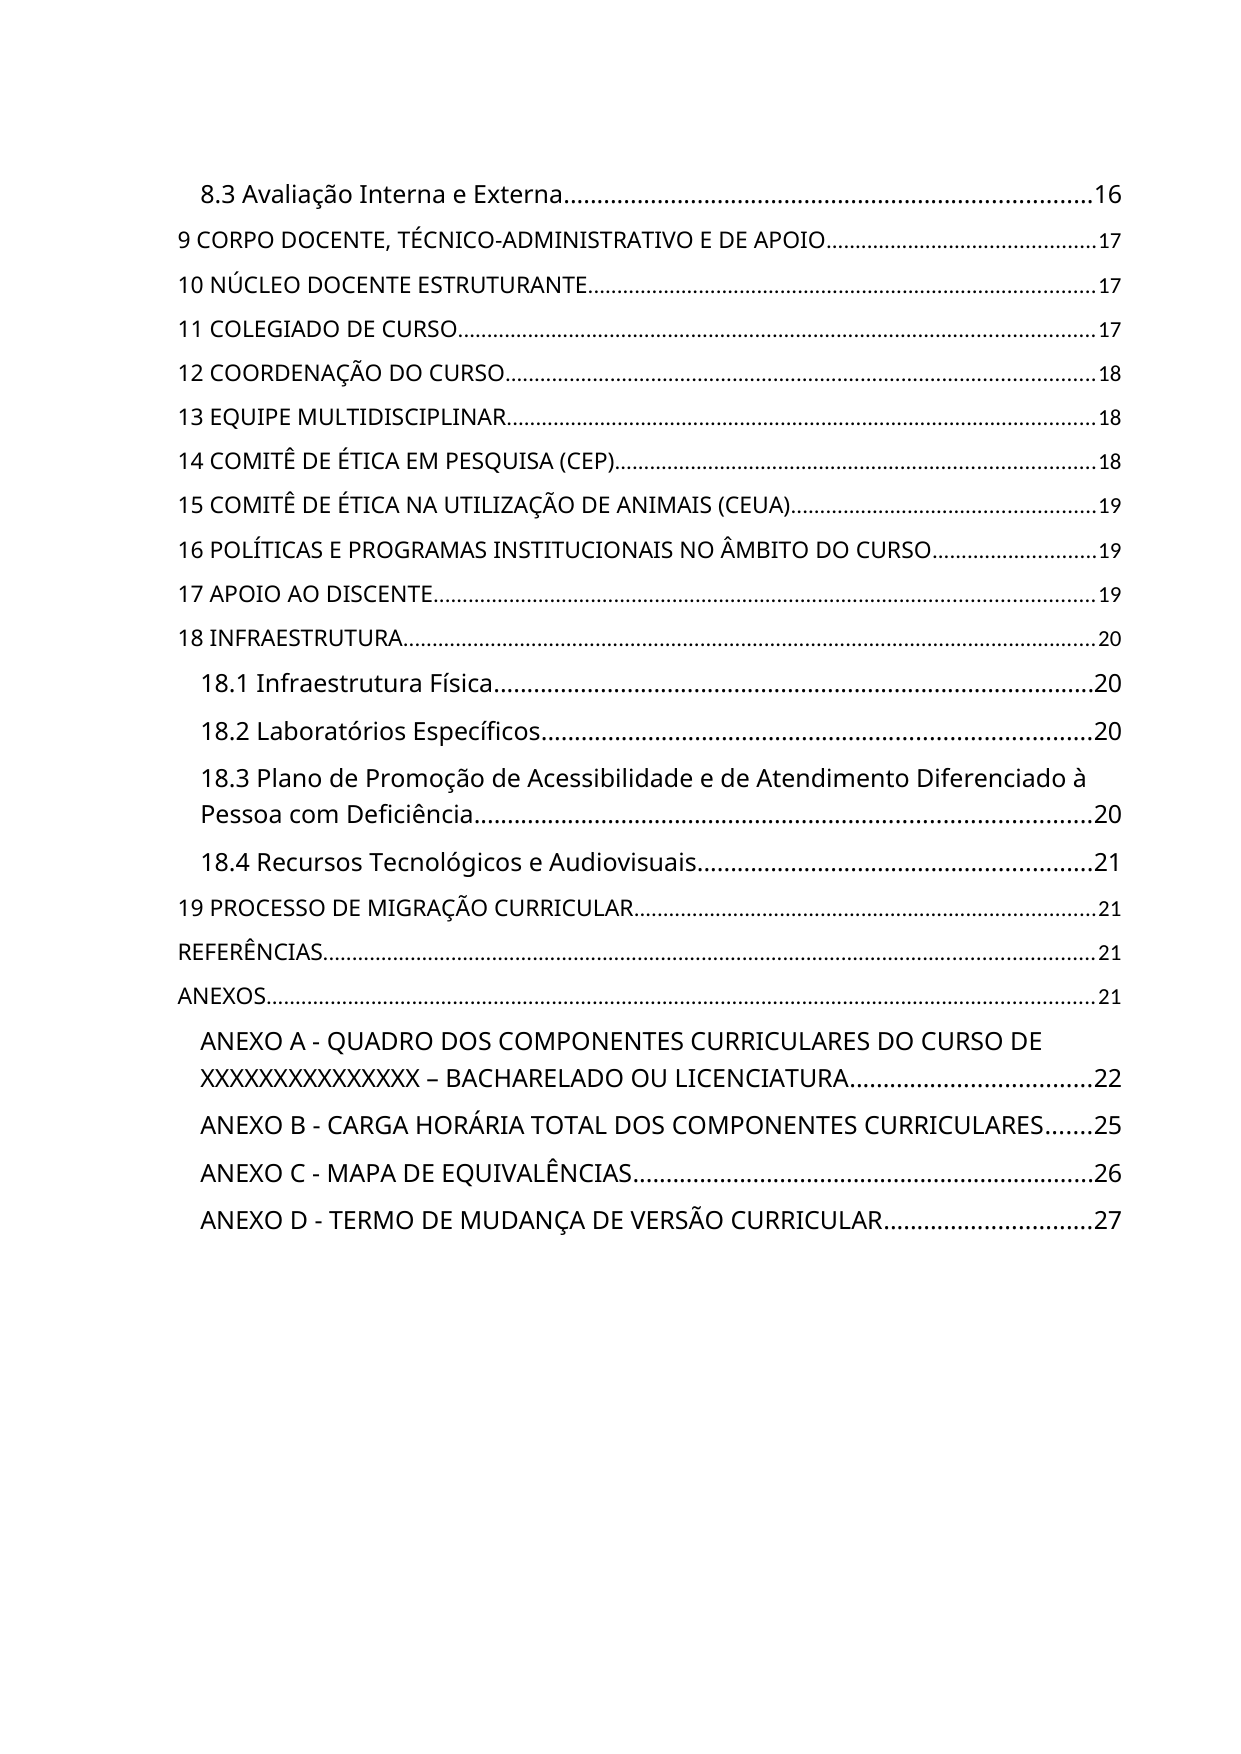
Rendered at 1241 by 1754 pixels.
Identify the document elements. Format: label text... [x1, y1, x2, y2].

text 13 EQUIPE MULTIDISCIPLINAR 18 [177, 401, 1122, 432]
text 11 COLEGIADO DE CURSO 17 [177, 313, 1122, 344]
text ANEXO B - CARGA HORÁRIA TOTAL DOS COMPONENTES CURRICULARES 25 [200, 1108, 1122, 1142]
text 18.3 Plano de Promoção de Acessibilidade e de Atendimento Diferenciado à Pessoa com Deficiência 20 [200, 760, 1122, 831]
text REFERÊNCIAS 21 [177, 936, 1122, 967]
text 18.1 Infraestrutura Física 20 [200, 666, 1122, 700]
text 12 COORDENAÇÃO DO CURSO 18 [177, 357, 1122, 388]
text ANEXO C - MAPA DE EQUIVALÊNCIAS 26 [200, 1155, 1122, 1189]
text 18.2 Laboratórios Específicos 20 [200, 713, 1122, 747]
text 10 NÚCLEO DOCENTE ESTRUTURANTE 17 [177, 268, 1122, 300]
text 16 POLÍTICAS E PROGRAMAS INSTITUCIONAIS NO ÂMBITO DO CURSO 19 [177, 533, 1122, 565]
text 9 CORPO DOCENTE, TÉCNICO-ADMINISTRATIVO E DE APOIO 17 [177, 224, 1122, 256]
text ANEXO D - TERMO DE MUDANÇA DE VERSÃO CURRICULAR 27 [200, 1202, 1122, 1236]
text 18 INFRAESTRUTURA 20 [177, 622, 1122, 653]
text 18.4 Recursos Tecnológicos e Audiovisuais 21 [200, 844, 1122, 878]
text ANEXO A - QUADRO DOS COMPONENTES CURRICULARES DO CURSO DE XXXXXXXXXXXXXXX – BACHARELADO OU LICENCIATURA 22 [200, 1024, 1122, 1095]
text 14 COMITÊ DE ÉTICA EM PESQUISA (CEP) 18 [177, 445, 1122, 476]
text 8.3 Avaliação Interna e Externa 16 [200, 177, 1122, 211]
text 15 COMITÊ DE ÉTICA NA UTILIZAÇÃO DE ANIMAIS (CEUA) 19 [177, 489, 1122, 521]
text 19 PROCESSO DE MIGRAÇÃO CURRICULAR 21 [177, 892, 1122, 923]
text 17 APOIO AO DISCENTE 19 [177, 578, 1122, 609]
text ANEXOS 21 [177, 980, 1122, 1011]
